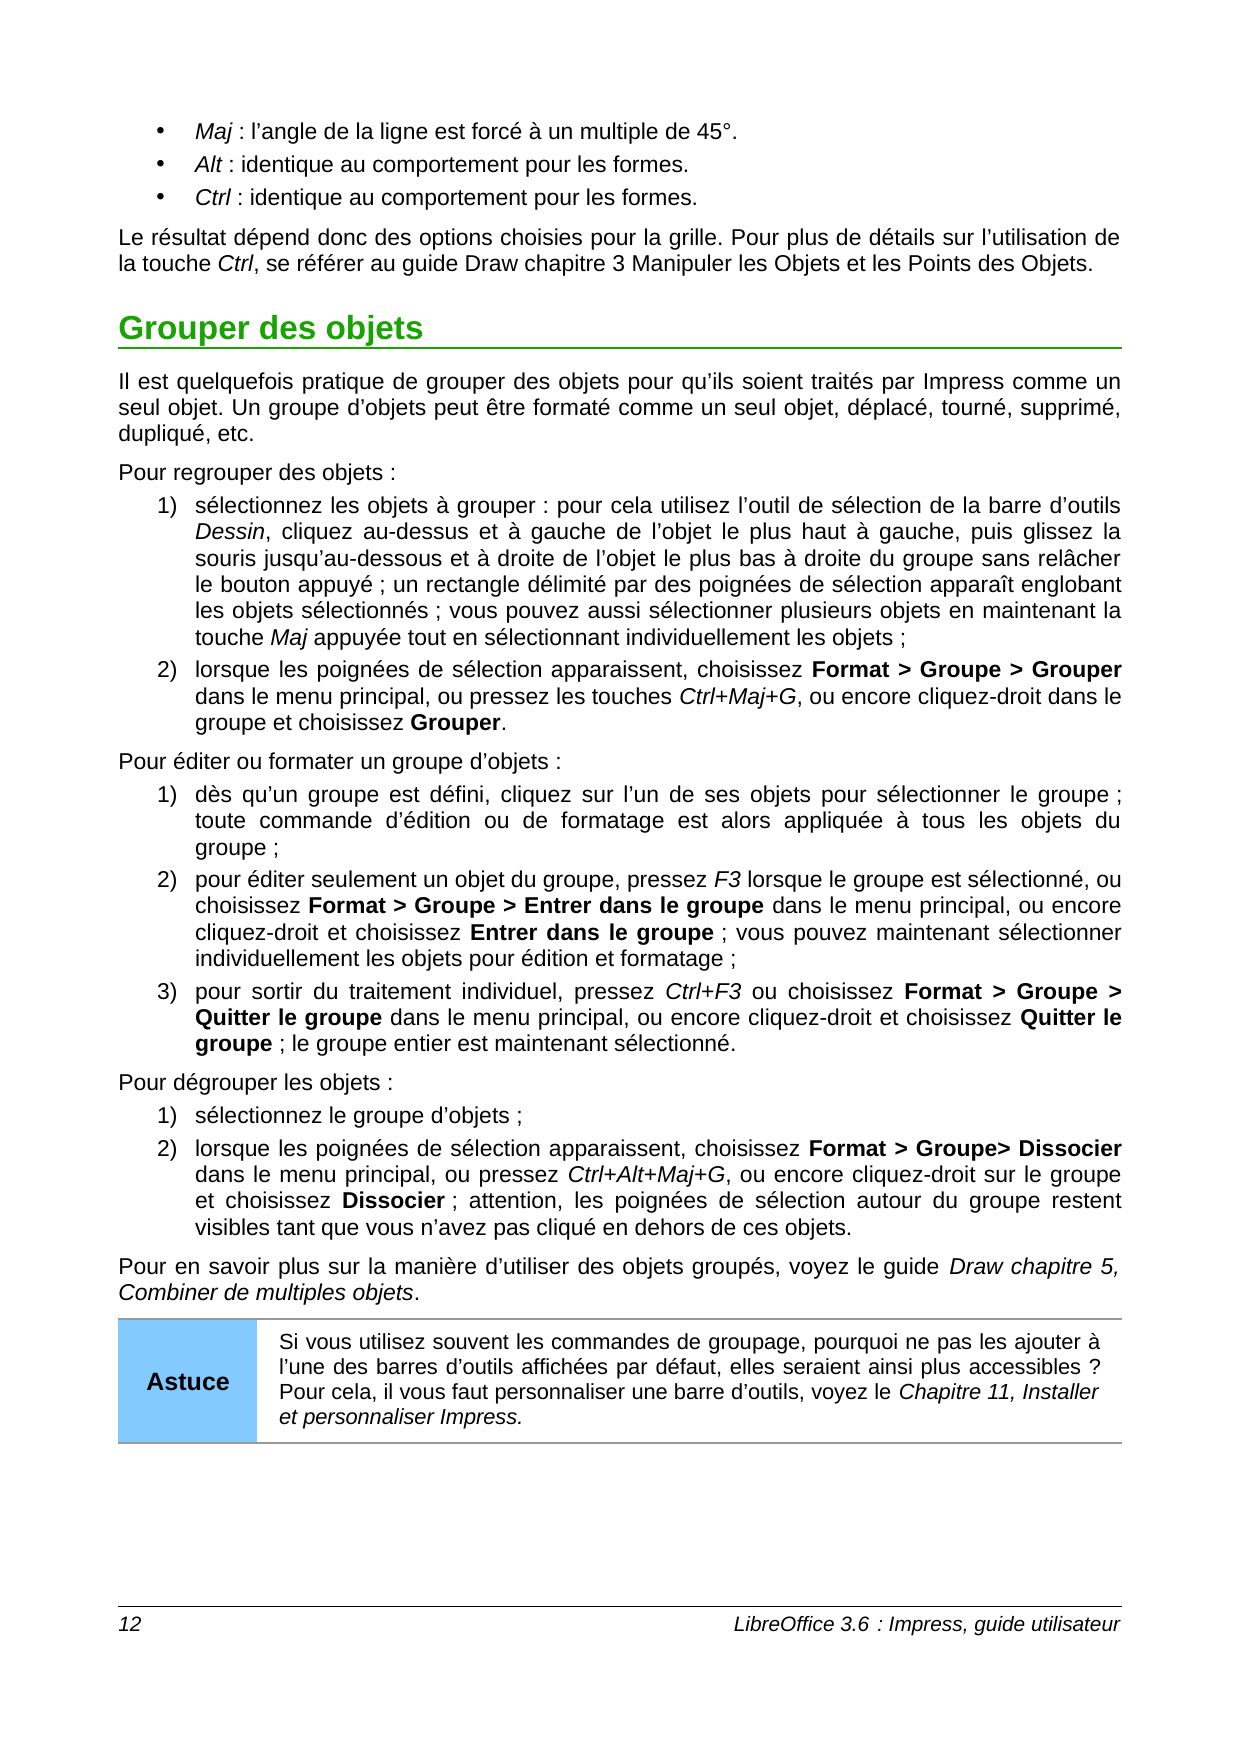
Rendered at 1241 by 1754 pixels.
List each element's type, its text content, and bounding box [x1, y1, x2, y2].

table_header Si vous utilisez souvent les commandes de groupage, pourquoi ne pas les ajouter à l’une des barres d’outils affichées par défaut, elles seraient ainsi plus accessibles ? Pour cela, il vous faut personnaliser une barre d’outils, voyez le Chapitre 11, Installer et personnaliser Impress. [258, 1320, 1122, 1442]
table_header Astuce [118, 1320, 257, 1442]
text Il est quelquefois pratique de grouper des objets pour qu’ils soient traités par Impress comme un seul objet. Un groupe d’objets peut être formaté comme un seul objet, déplacé, tourné, supprimé, dupliqué, etc. [118, 368, 1122, 447]
list sélectionnez le groupe d’objets ; [177, 1102, 1122, 1128]
list lorsque les poignées de sélection apparaissent, choisissez Format > Groupe > Grouper dans le menu principal, ou pressez les touches Ctrl+Maj+G, ou encore cliquez-droit dans le groupe et choisissez Grouper. [177, 656, 1122, 735]
list pour éditer seulement un objet du groupe, pressez F3 lorsque le groupe est sélectionné, ou choisissez Format > Groupe > Entrer dans le groupe dans le menu principal, ou encore cliquez-droit et choisissez Entrer dans le groupe ; vous pouvez maintenant sélectionner individuellement les objets pour édition et formatage ; [177, 866, 1122, 971]
list Pour dégrouper les objets : [118, 1069, 1122, 1096]
list Alt : identique au comportement pour les formes. [156, 151, 1122, 178]
text Le résultat dépend donc des options choisies pour la grille. Pour plus de détails sur l’utilisation de la touche Ctrl, se référer au guide Draw chapitre 3 Manipuler les Objets et les Points des Objets. [118, 224, 1122, 276]
list Maj : l’angle de la ligne est forcé à un multiple de 45°. [156, 118, 1122, 145]
list Pour regrouper des objets : [118, 459, 1122, 486]
list lorsque les poignées de sélection apparaissent, choisissez Format > Groupe> Dissocier dans le menu principal, ou pressez Ctrl+Alt+Maj+G, ou encore cliquez-droit sur le groupe et choisissez Dissocier ; attention, les poignées de sélection autour du groupe restent visibles tant que vous n’avez pas cliqué en dehors de ces objets. [177, 1135, 1122, 1240]
list sélectionnez les objets à grouper : pour cela utilisez l’outil de sélection de la barre d’outils Dessin, cliquez au-dessus et à gauche de l’objet le plus haut à gauche, puis glissez la souris jusqu’au-dessous et à droite de l’objet le plus bas à droite du groupe sans relâcher le bouton appuyé ; un rectangle délimité par des poignées de sélection apparaît englobant les objets sélectionnés ; vous pouvez aussi sélectionner plusieurs objets en maintenant la touche Maj appuyée tout en sélectionnant individuellement les objets ; [177, 492, 1122, 650]
list dès qu’un groupe est défini, cliquez sur l’un de ses objets pour sélectionner le groupe ; toute commande d’édition ou de formatage est alors appliquée à tous les objets du groupe ; [177, 781, 1122, 860]
subtitle Grouper des objets [118, 308, 1122, 347]
text Pour en savoir plus sur la manière d’utiliser des objets groupés, voyez le guide Draw chapitre 5, Combiner de multiples objets. [118, 1253, 1122, 1305]
list Pour éditer ou formater un groupe d’objets : [118, 748, 1122, 774]
list Ctrl : identique au comportement pour les formes. [156, 184, 1122, 211]
list pour sortir du traitement individuel, pressez Ctrl+F3 ou choisissez Format > Groupe > Quitter le groupe dans le menu principal, ou encore cliquez-droit et choisissez Quitter le groupe ; le groupe entier est maintenant sélectionné. [177, 978, 1122, 1057]
